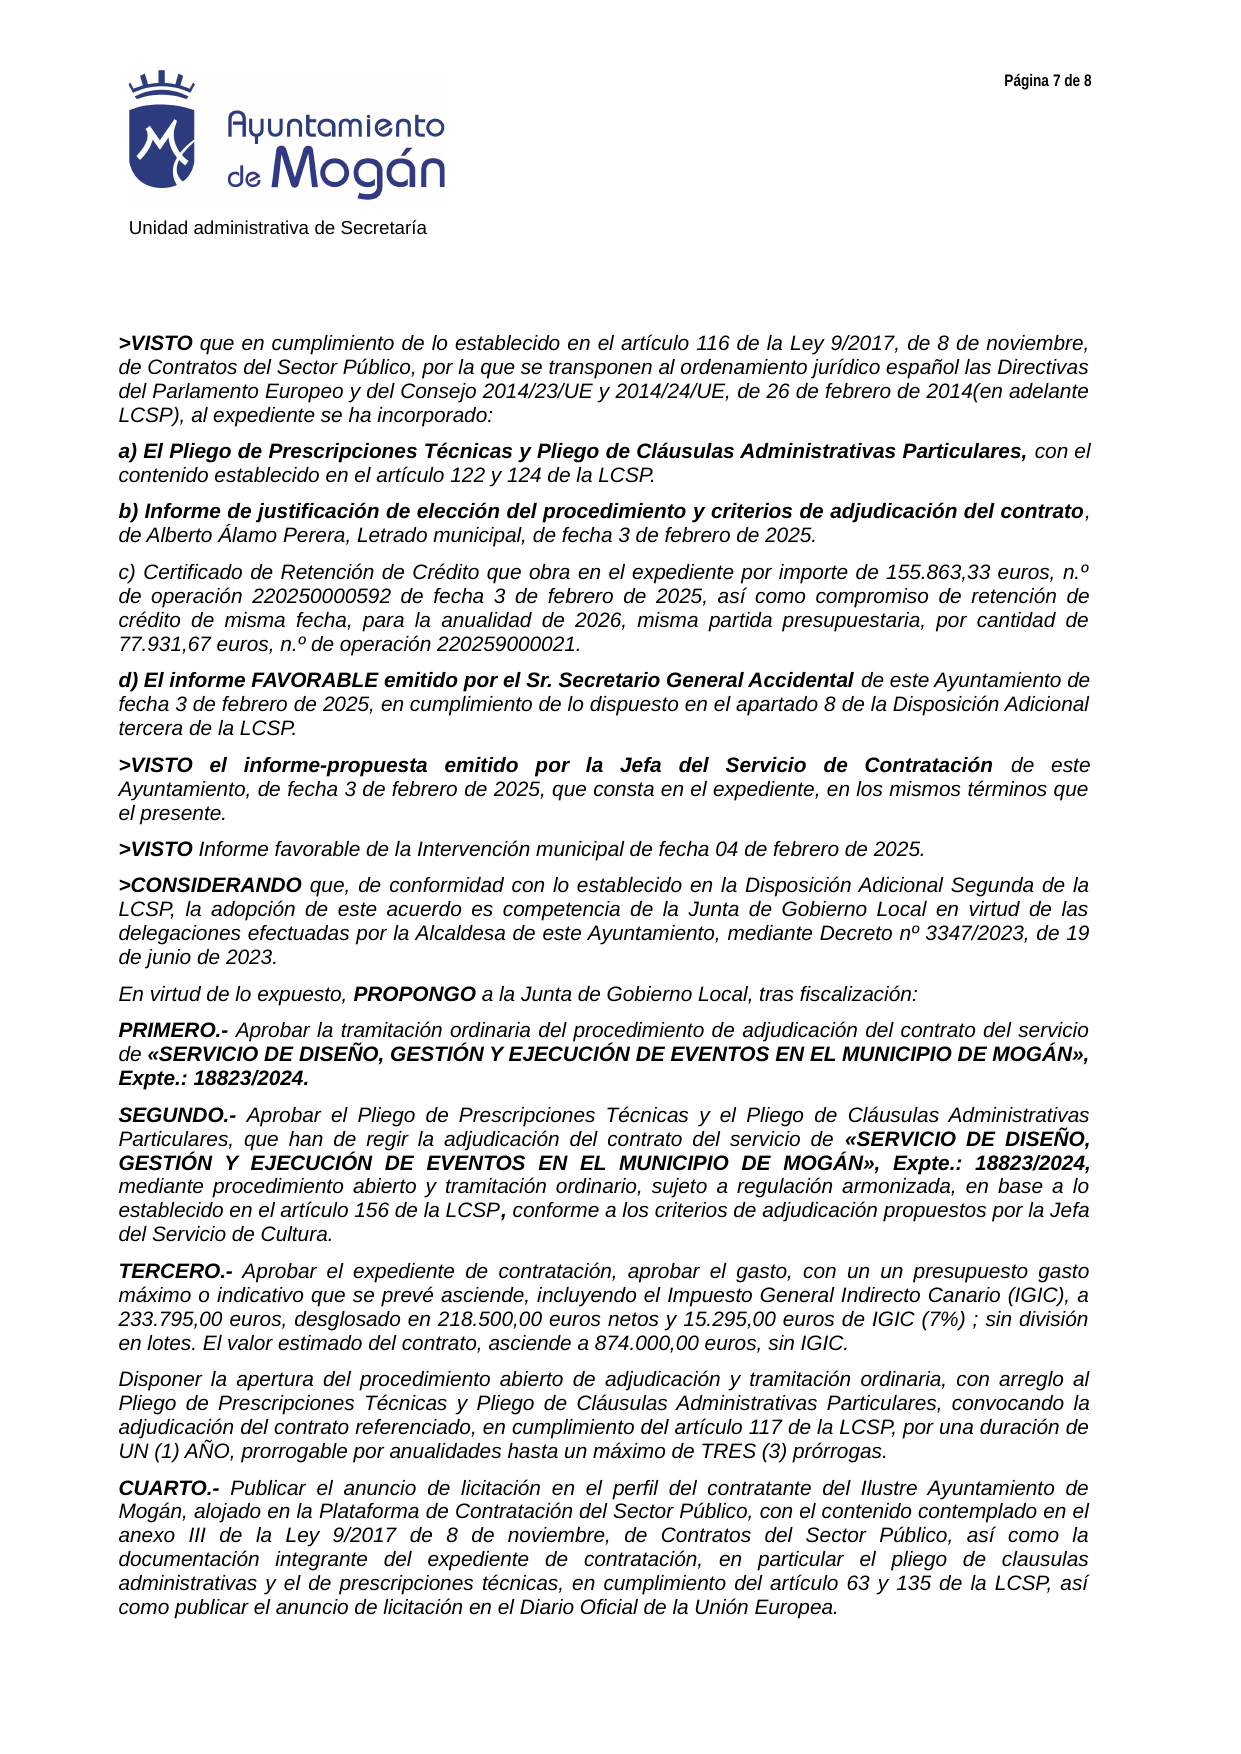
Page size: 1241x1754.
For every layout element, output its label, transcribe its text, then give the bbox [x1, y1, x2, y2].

text CUARTO.- Publicar el anuncio de licitación en el perfil del contratante del Ilustre Ayuntamiento de Mogán, alojado en la Plataforma de Contratación del Sector Público, con el contenido contemplado en el anexo III de la Ley 9/2017 de 8 de noviembre, de Contratos del Sector Público, así como la documentación integrante del expediente de contratación, en particular el pliego de clausulas administrativas y el de prescripciones técnicas, en cumplimiento del artículo 63 y 135 de la LCSP, así como publicar el anuncio de licitación en el Diario Oficial de la Unión Europea. [118, 1475, 1092, 1619]
picture [128, 70, 445, 206]
text >VISTO Informe favorable de la Intervención municipal de fecha 04 de febrero de 2025. [118, 837, 1092, 861]
text SEGUNDO.- Aprobar el Pliego de Prescripciones Técnicas y el Pliego de Cláusulas Administrativas Particulares, que han de regir la adjudicación del contrato del servicio de «SERVICIO DE DISEÑO, GESTIÓN Y EJECUCIÓN DE EVENTOS EN EL MUNICIPIO DE MOGÁN», Expte.: 18823/2024, mediante procedimiento abierto y tramitación ordinario, sujeto a regulación armonizada, en base a lo establecido en el artículo 156 de la LCSP, conforme a los criterios de adjudicación propuestos por la Jefa del Servicio de Cultura. [118, 1102, 1092, 1246]
text a) El Pliego de Prescripciones Técnicas y Pliego de Cláusulas Administrativas Particulares, con el contenido establecido en el artículo 122 y 124 de la LCSP. [118, 439, 1092, 487]
text b) Informe de justificación de elección del procedimiento y criterios de adjudicación del contrato, de Alberto Álamo Perera, Letrado municipal, de fecha 3 de febrero de 2025. [118, 499, 1092, 547]
text Disponer la apertura del procedimiento abierto de adjudicación y tramitación ordinaria, con arreglo al Pliego de Prescripciones Técnicas y Pliego de Cláusulas Administrativas Particulares, convocando la adjudicación del contrato referenciado, en cumplimiento del artículo 117 de la LCSP, por una duración de UN (1) AÑO, prorrogable por anualidades hasta un máximo de TRES (3) prórrogas. [118, 1367, 1092, 1463]
text >CONSIDERANDO que, de conformidad con lo establecido en la Disposición Adicional Segunda de la LCSP, la adopción de este acuerdo es competencia de la Junta de Gobierno Local en virtud de las delegaciones efectuadas por la Alcaldesa de este Ayuntamiento, mediante Decreto nº 3347/2023, de 19 de junio de 2023. [118, 873, 1092, 969]
text TERCERO.- Aprobar el expediente de contratación, aprobar el gasto, con un un presupuesto gasto máximo o indicativo que se prevé asciende, incluyendo el Impuesto General Indirecto Canario (IGIC), a 233.795,00 euros, desglosado en 218.500,00 euros netos y 15.295,00 euros de IGIC (7%) ; sin división en lotes. El valor estimado del contrato, asciende a 874.000,00 euros, sin IGIC. [118, 1259, 1092, 1354]
text d) El informe FAVORABLE emitido por el Sr. Secretario General Accidental de este Ayuntamiento de fecha 3 de febrero de 2025, en cumplimiento de lo dispuesto en el apartado 8 de la Disposición Adicional tercera de la LCSP. [118, 668, 1092, 740]
text En virtud de lo expuesto, PROPONGO a la Junta de Gobierno Local, tras fiscalización: [118, 982, 1092, 1006]
text >VISTO el informe-propuesta emitido por la Jefa del Servicio de Contratación de este Ayuntamiento, de fecha 3 de febrero de 2025, que consta en el expediente, en los mismos términos que el presente. [118, 752, 1092, 824]
text PRIMERO.- Aprobar la tramitación ordinaria del procedimiento de adjudicación del contrato del servicio de «SERVICIO DE DISEÑO, GESTIÓN Y EJECUCIÓN DE EVENTOS EN EL MUNICIPIO DE MOGÁN», Expte.: 18823/2024. [118, 1018, 1092, 1090]
text c) Certificado de Retención de Crédito que obra en el expediente por importe de 155.863,33 euros, n.º de operación 220250000592 de fecha 3 de febrero de 2025, así como compromiso de retención de crédito de misma fecha, para la anualidad de 2026, misma partida presupuestaria, por cantidad de 77.931,67 euros, n.º de operación 220259000021. [118, 560, 1092, 656]
text >VISTO que en cumplimiento de lo establecido en el artículo 116 de la Ley 9/2017, de 8 de noviembre, de Contratos del Sector Público, por la que se transponen al ordenamiento jurídico español las Directivas del Parlamento Europeo y del Consejo 2014/23/UE y 2014/24/UE, de 26 de febrero de 2014(en adelante LCSP), al expediente se ha incorporado: [118, 331, 1092, 426]
